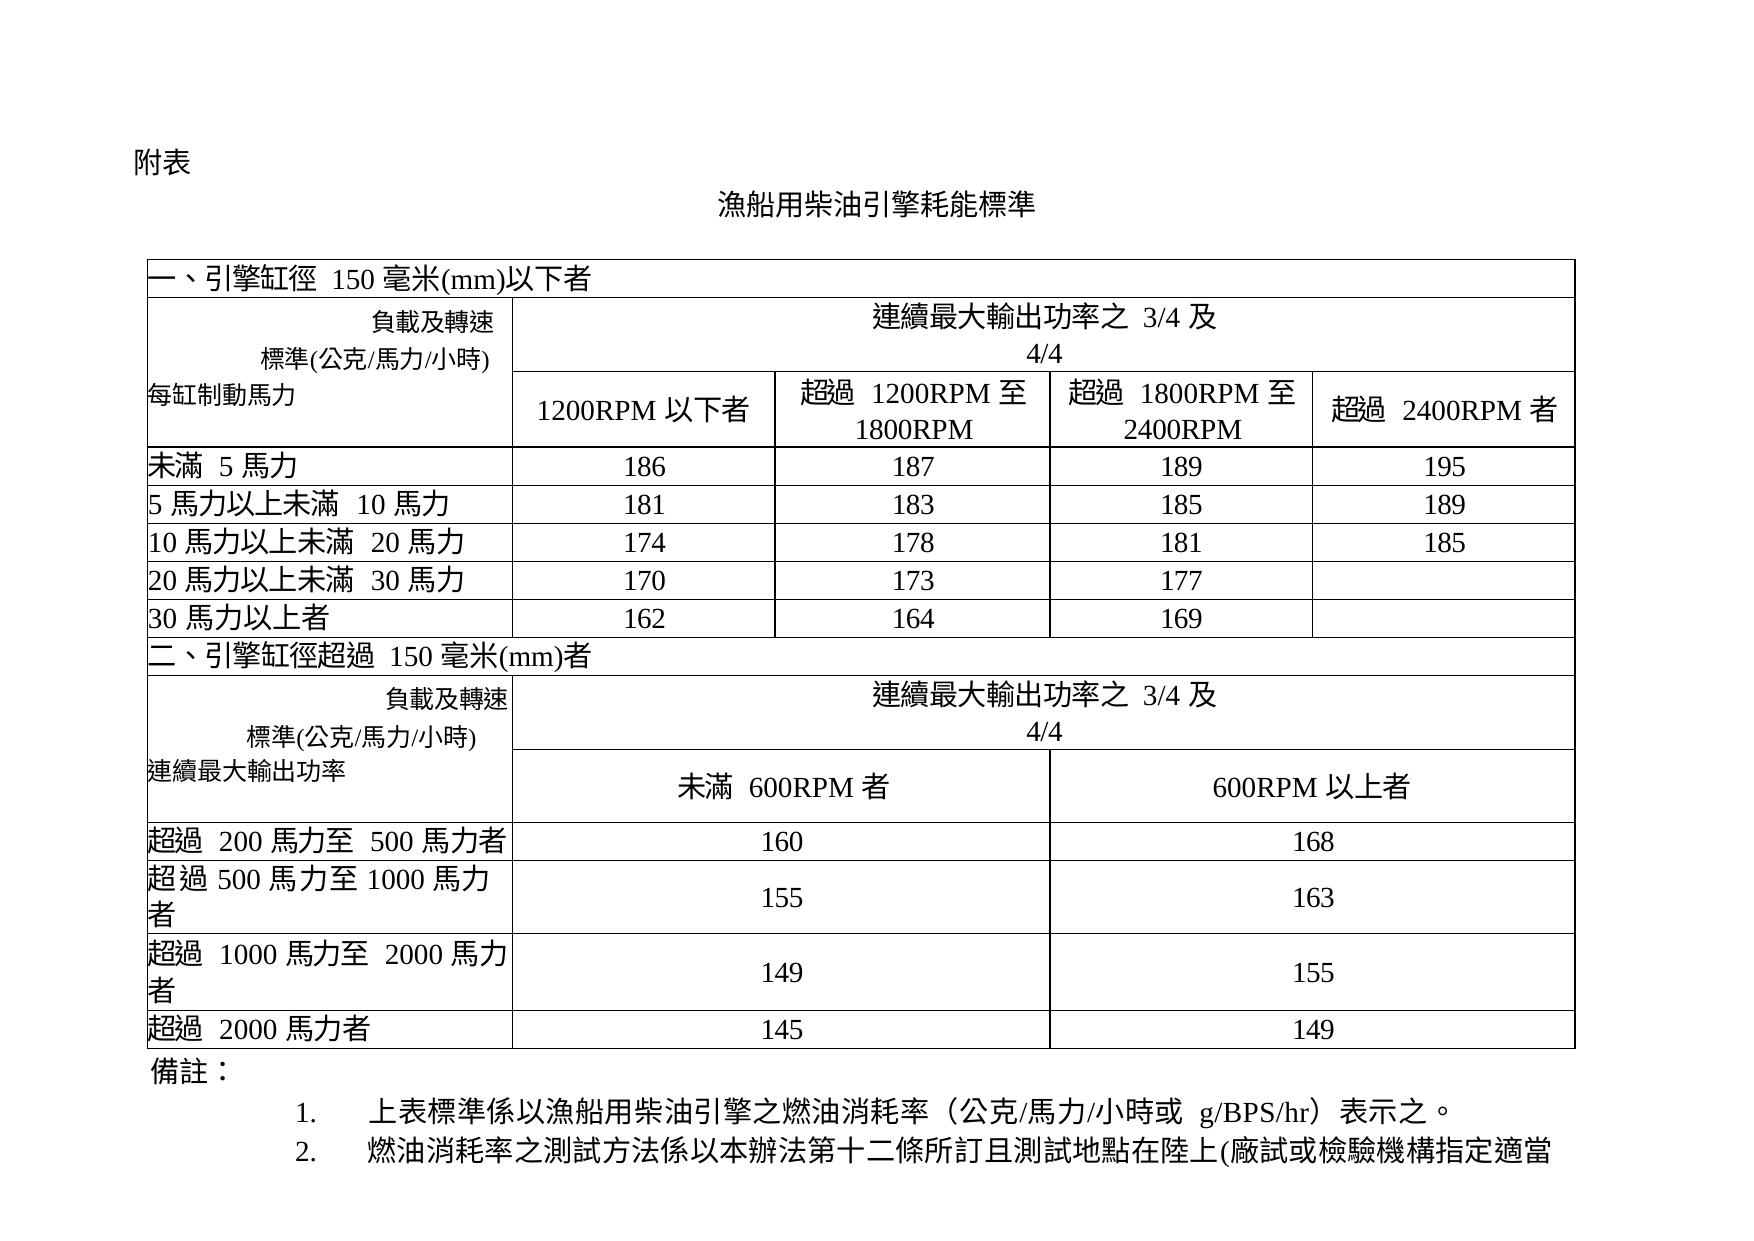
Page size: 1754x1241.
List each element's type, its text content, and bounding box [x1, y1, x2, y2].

table_cell 負載及轉速標準(公克/馬力/小時) 每缸制動馬力 [148, 298, 512, 446]
table_cell 連續最大輸出功率之 3/4 及 4/4 [513, 298, 1574, 371]
table_cell 10 馬力以上未滿 20 馬力 [148, 524, 512, 561]
table_cell 未滿 5 馬力 [148, 448, 512, 484]
table_cell 149 [513, 934, 1049, 1009]
table_cell 174 [513, 524, 774, 561]
table_cell 超過 2000 馬力者 [148, 1011, 512, 1048]
table_header 一、引擎缸徑 150 毫米(mm)以下者 [148, 260, 1574, 297]
table_cell 超過 2400RPM 者 [1313, 372, 1574, 446]
text 備註： [150, 1049, 1587, 1091]
table_cell 600RPM 以上者 [1051, 750, 1574, 822]
table_cell 5 馬力以上未滿 10 馬力 [148, 486, 512, 523]
table_cell 超過 1200RPM 至 1800RPM [776, 372, 1049, 446]
table_cell 168 [1051, 823, 1574, 860]
table_cell 181 [1051, 524, 1312, 561]
table_cell 189 [1051, 448, 1312, 484]
table_cell 183 [776, 486, 1049, 523]
table_cell [1313, 562, 1574, 599]
table_cell 超過 200 馬力至 500 馬力者 [148, 823, 512, 860]
table_cell 173 [776, 562, 1049, 599]
table_cell 二、引擎缸徑超過 150 毫米(mm)者 [148, 638, 1574, 675]
table_cell 189 [1313, 486, 1574, 523]
table_cell 170 [513, 562, 774, 599]
table_cell 181 [513, 486, 774, 523]
table_cell 164 [776, 600, 1049, 637]
table_cell 未滿 600RPM 者 [513, 750, 1049, 822]
table_cell [1313, 600, 1574, 637]
table_cell 186 [513, 448, 774, 484]
table_cell 連續最大輸出功率之 3/4 及 4/4 [513, 676, 1574, 748]
table_cell 149 [1051, 1011, 1574, 1048]
list 燃油消耗率之測試方法係以本辦法第十二條所訂且測試地點在陸上(廠試或檢驗機構指定適當 [295, 1130, 1553, 1170]
table_cell 177 [1051, 562, 1312, 599]
table_cell 195 [1313, 448, 1574, 484]
table_cell 超過 1000 馬力至 2000 馬力 者 [148, 934, 512, 1009]
table_cell 20 馬力以上未滿 30 馬力 [148, 562, 512, 599]
table_cell 178 [776, 524, 1049, 561]
table_cell 超過 1800RPM 至 2400RPM [1051, 372, 1312, 446]
table_cell 162 [513, 600, 774, 637]
table_cell 187 [776, 448, 1049, 484]
list 上表標準係以漁船用柴油引擎之燃油消耗率（公克/馬力/小時或 g/BPS/hr）表示之。 [295, 1091, 1553, 1130]
table_cell 1200RPM 以下者 [513, 372, 774, 446]
text 漁船用柴油引擎耗能標準 [716, 182, 1038, 224]
table_cell 160 [513, 823, 1049, 860]
table_cell 163 [1051, 861, 1574, 933]
text 附表 [133, 139, 1587, 182]
table_cell 超過500 馬力至1000 馬力者 [148, 861, 512, 933]
table_cell 155 [513, 861, 1049, 933]
table_cell 185 [1313, 524, 1574, 561]
table_cell 145 [513, 1011, 1049, 1048]
table_cell 169 [1051, 600, 1312, 637]
table_cell 負載及轉速標準(公克/馬力/小時) 連續最大輸出功率 [148, 676, 512, 822]
table_cell 185 [1051, 486, 1312, 523]
table_cell 30 馬力以上者 [148, 600, 512, 637]
table_cell 155 [1051, 934, 1574, 1009]
